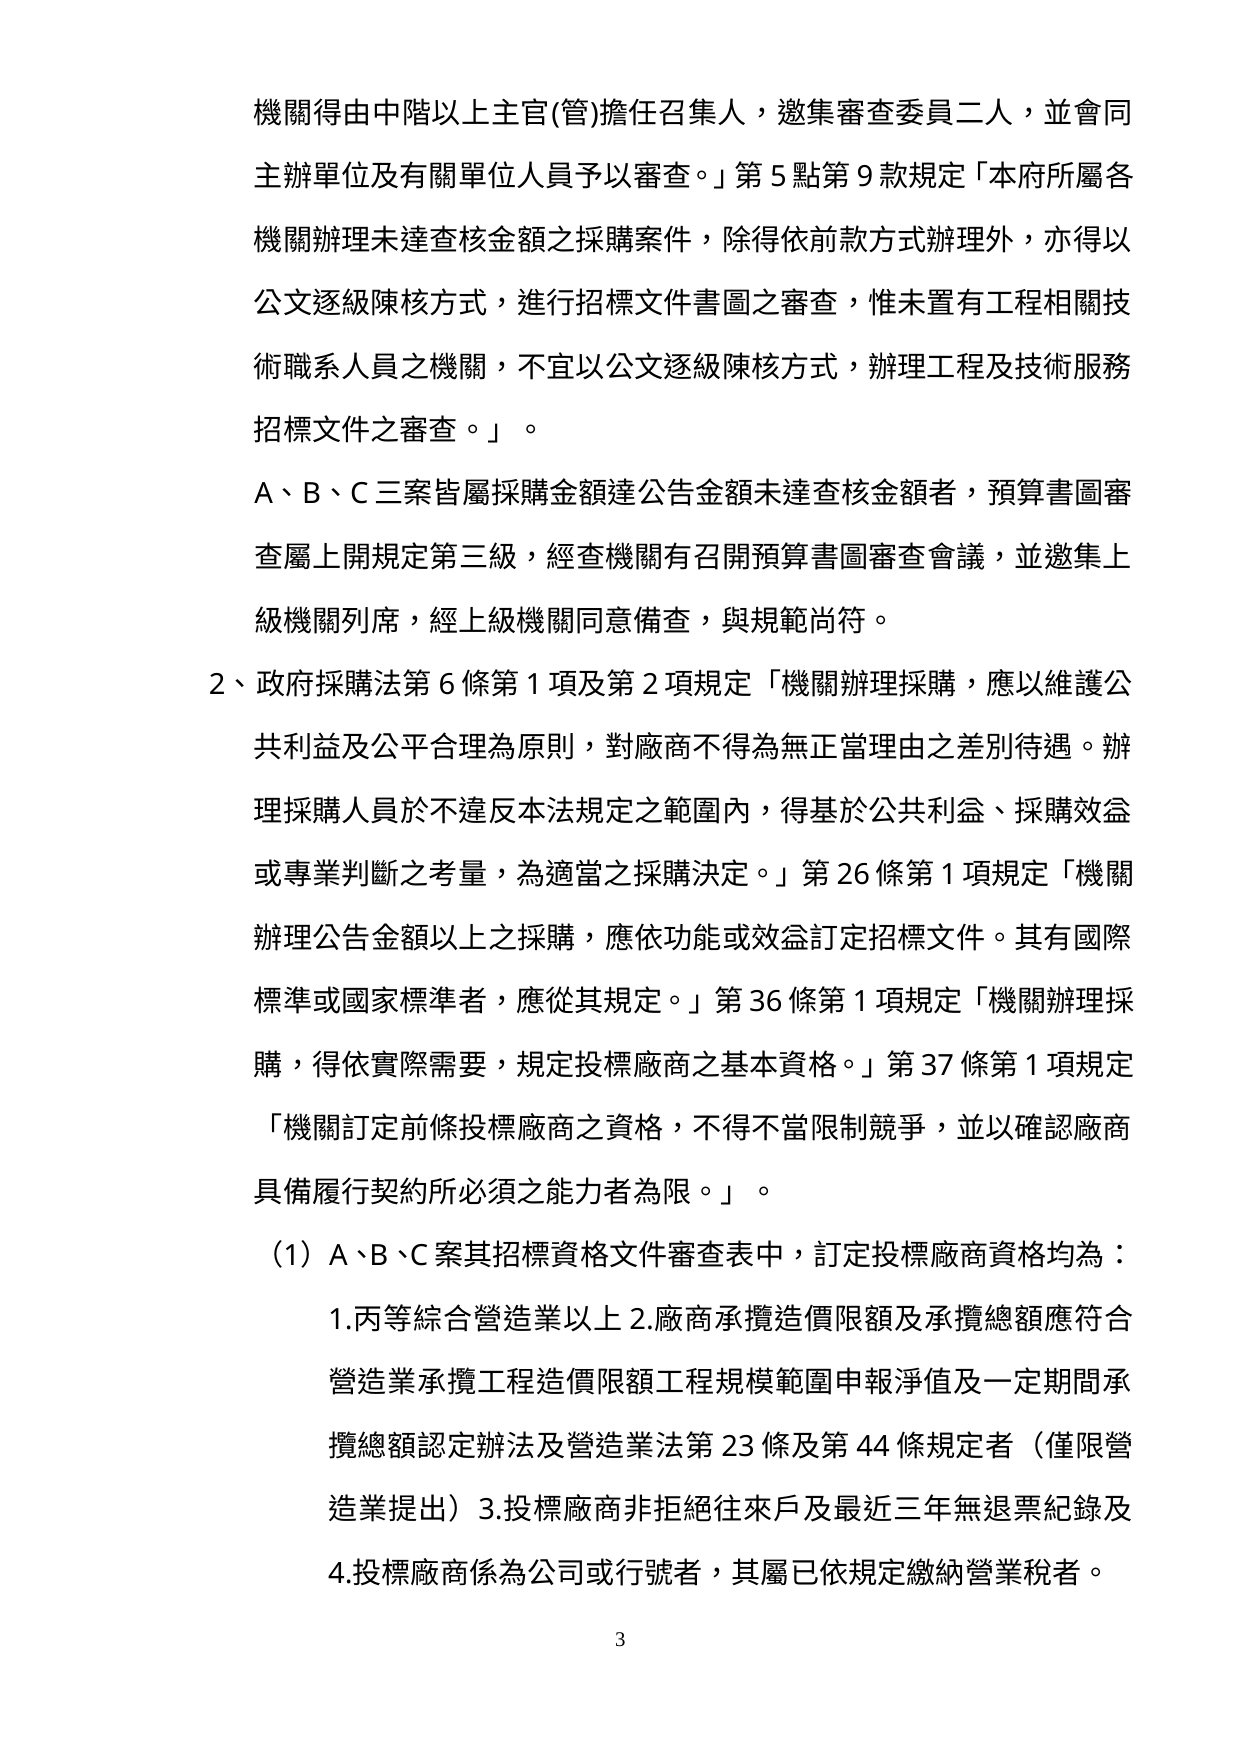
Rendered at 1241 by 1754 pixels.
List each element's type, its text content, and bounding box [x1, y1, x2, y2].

text A、B、C三案皆屬採購金額達公告金額未達查核金額者，預算書圖審查屬上開規定第三級，經查機關有召開預算書圖審查會議，並邀集上級機關列席，經上級機關同意備查，與規範尚符。 [254, 470, 1134, 639]
list 政府採購法第6條第1項及第2項規定「機關辦理採購，應以維護公共利益及公平合理為原則，對廠商不得為無正當理由之差別待遇。辦理採購人員於不違反本法規定之範圍內，得基於公共利益、採購效益或專業判斷之考量，為適當之採購決定。」第26條第1項規定「機關辦理公告金額以上之採購，應依功能或效益訂定招標文件。其有國際標準或國家標準者，應從其規定。」第36條第1項規定「機關辦理採購，得依實際需要，規定投標廠商之基本資格。」第37條第1項規定「機關訂定前條投標廠商之資格，不得不當限制競爭，並以確認廠商具備履行契約所必須之能力者為限。」。 [208, 661, 1134, 1211]
list A、B、C案其招標資格文件審查表中，訂定投標廠商資格均為：1.丙等綜合營造業以上2.廠商承攬造價限額及承攬總額應符合營造業承攬工程造價限額工程規模範圍申報淨值及一定期間承攬總額認定辦法及營造業法第23條及第44條規定者（僅限營造業提出）3.投標廠商非拒絕往來戶及最近三年無退票紀錄及4.投標廠商係為公司或行號者，其屬已依規定繳納營業稅者。 [254, 1232, 1134, 1592]
list ○○市各機關辦理採購規範第5點第1款第3目規定「第三級：預算金額未達查核金額之採購案，由機關自行審查招標文件書圖，必要時，機關得由中階以上主官(管)擔任召集人，邀集審查委員二人，並會同主辦單位及有關單位人員予以審查。」第5點第9款規定「本府所屬各機關辦理未達查核金額之採購案件，除得依前款方式辦理外，亦得以公文逐級陳核方式，進行招標文件書圖之審查，惟未置有工程相關技術職系人員之機關，不宜以公文逐級陳核方式，辦理工程及技術服務招標文件之審查。」。 [208, 89, 1134, 449]
